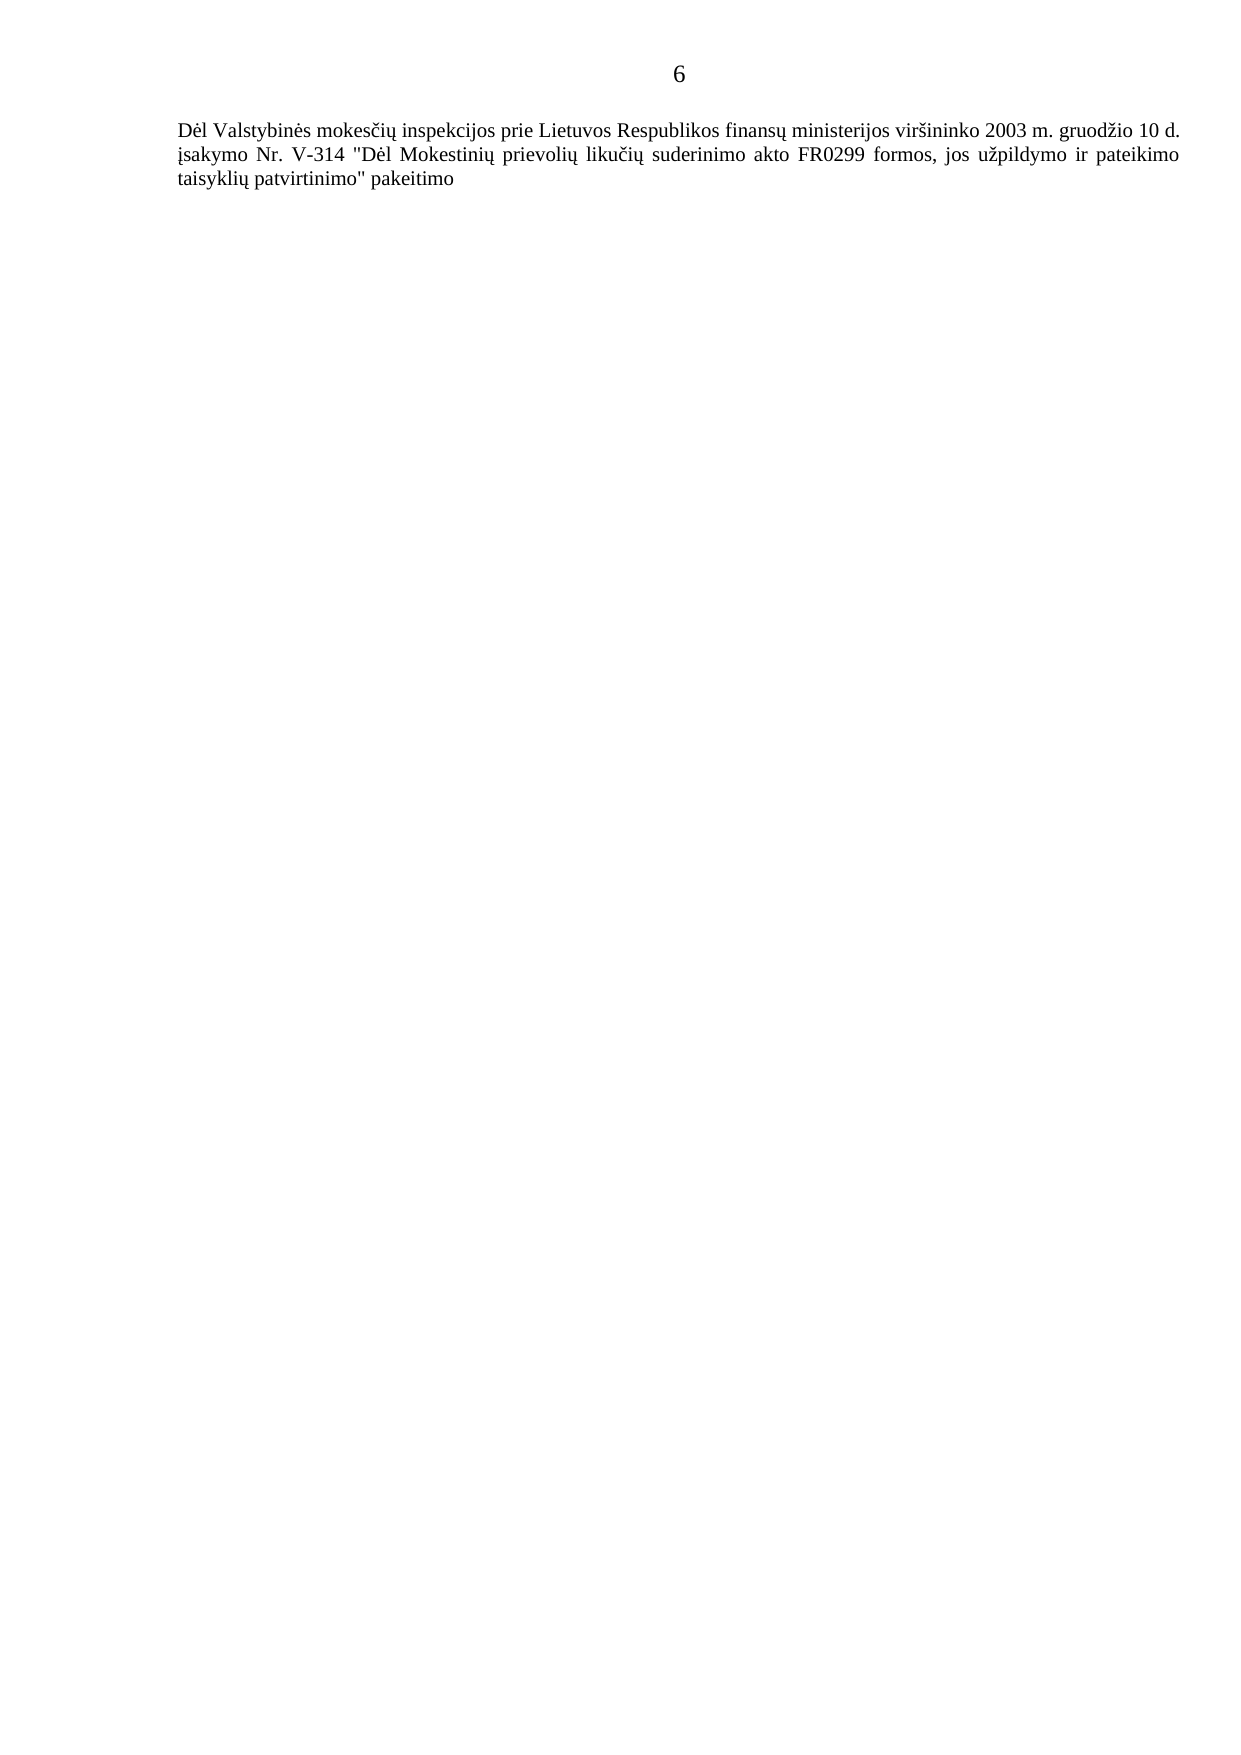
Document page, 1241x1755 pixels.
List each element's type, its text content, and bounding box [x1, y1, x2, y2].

text Dėl Valstybinės mokesčių inspekcijos prie Lietuvos Respublikos finansų ministerijos viršininko 2003 m. gruodžio 10 d. įsakymo Nr. V-314 "Dėl Mokestinių prievolių likučių suderinimo akto FR0299 formos, jos užpildymo ir pateikimo taisyklių patvirtinimo" pakeitimo [177, 118, 1181, 190]
